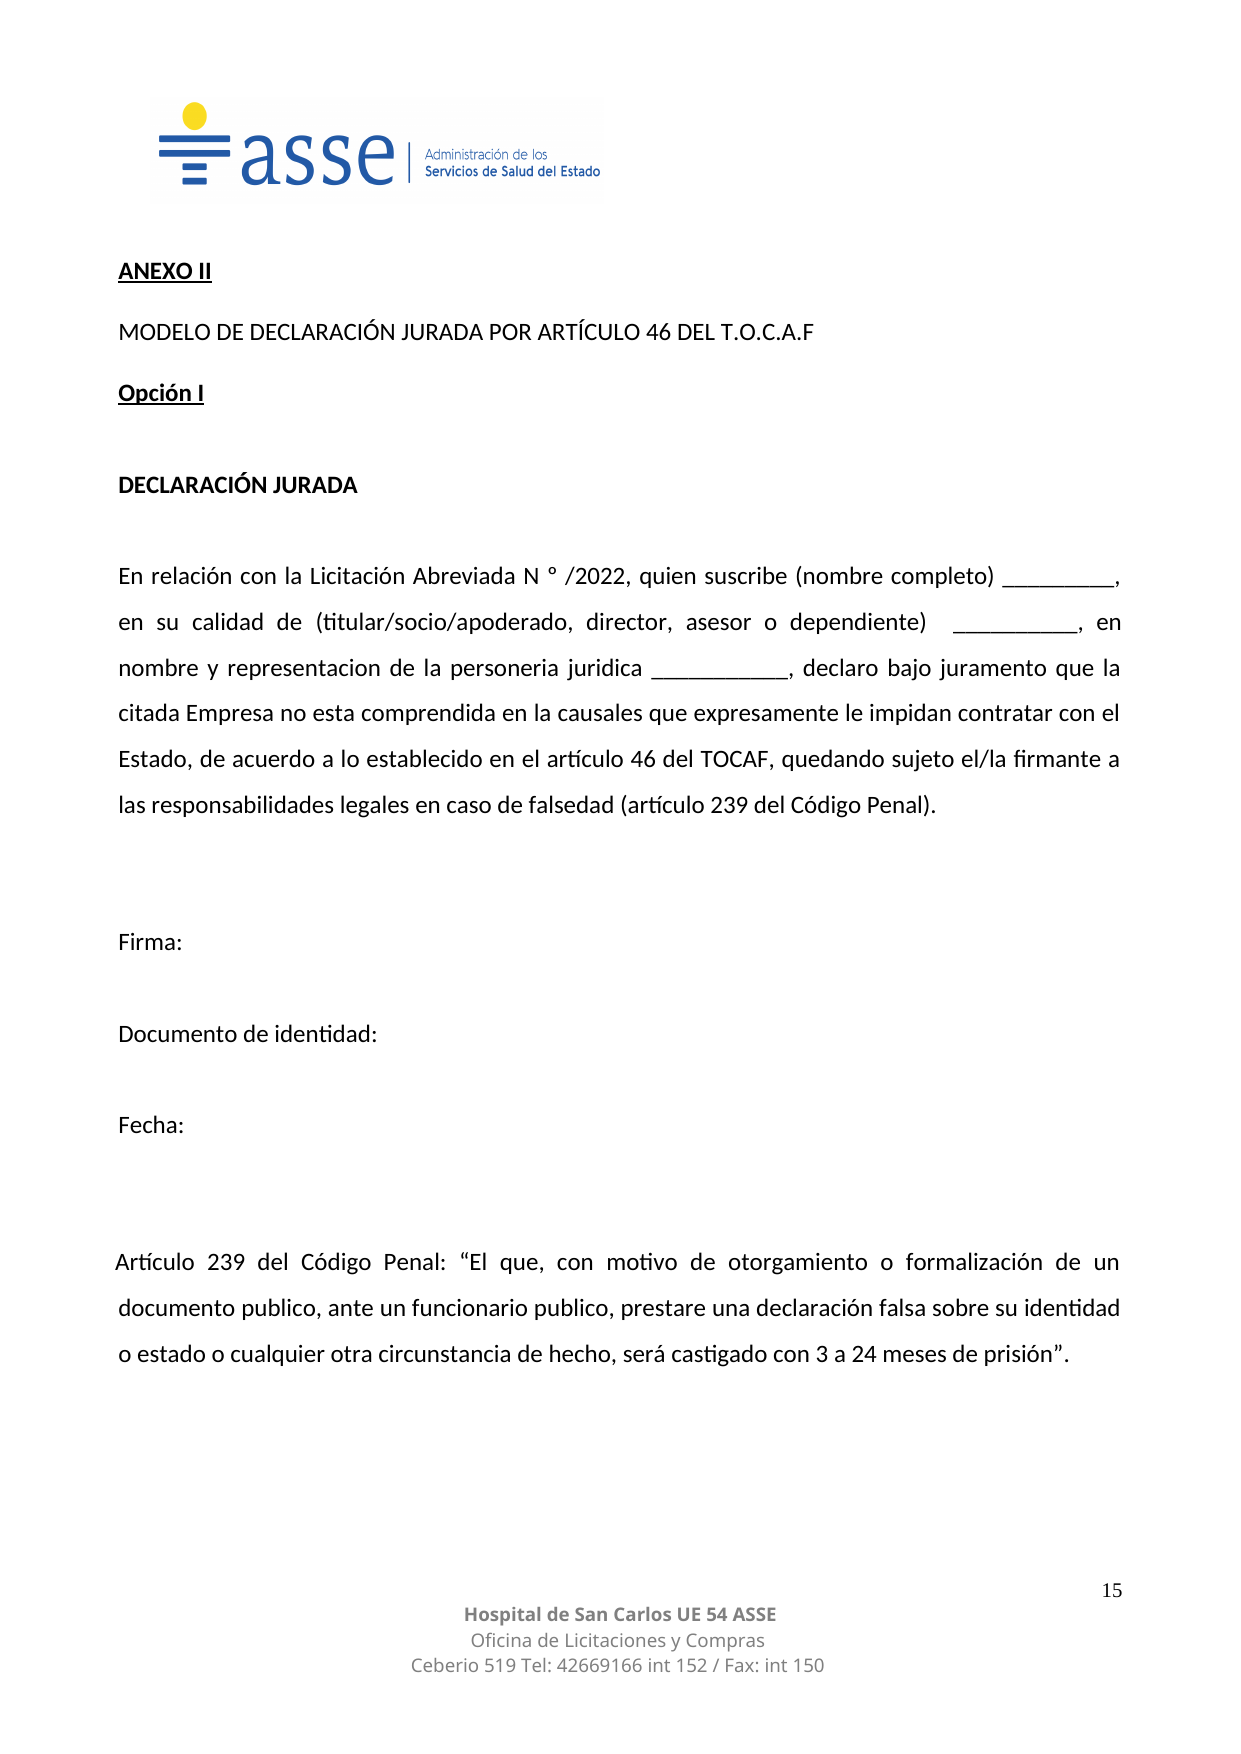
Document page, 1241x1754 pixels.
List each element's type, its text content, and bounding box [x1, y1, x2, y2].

text Firma: [118, 926, 1122, 957]
text Documento de identidad: [118, 1018, 1122, 1048]
text DECLARACIÓN JURADA [118, 469, 1122, 499]
text Artículo 239 del Código Penal: “El que, con motivo de otorgamiento o formalización de un documento publico, ante un funcionario publico, prestare una declaración falsa sobre su identidad o estado o cualquier otra circunstancia de hecho, será castigado con 3 a 24 meses de prisión”. [115, 1246, 1122, 1368]
text En relación con la Licitación Abreviada N º /2022, quien suscribe (nombre completo) _________, en su calidad de (titular/socio/apoderado, director, asesor o dependiente) __________, en nombre y representacion de la personeria juridica ___________, declaro bajo juramento que la citada Empresa no esta comprendida en la causales que expresamente le impidan contratar con el Estado, de acuerdo a lo establecido en el artículo 46 del TOCAF, quedando sujeto el/la firmante a las responsabilidades legales en caso de falsedad (artículo 239 del Código Penal). [118, 560, 1122, 819]
text Fecha: [118, 1109, 1122, 1140]
text Opción I [118, 377, 1122, 408]
text MODELO DE DECLARACIÓN JURADA POR ARTÍCULO 46 DEL T.O.C.A.F [118, 316, 1122, 347]
text ANEXO II [118, 255, 1122, 286]
